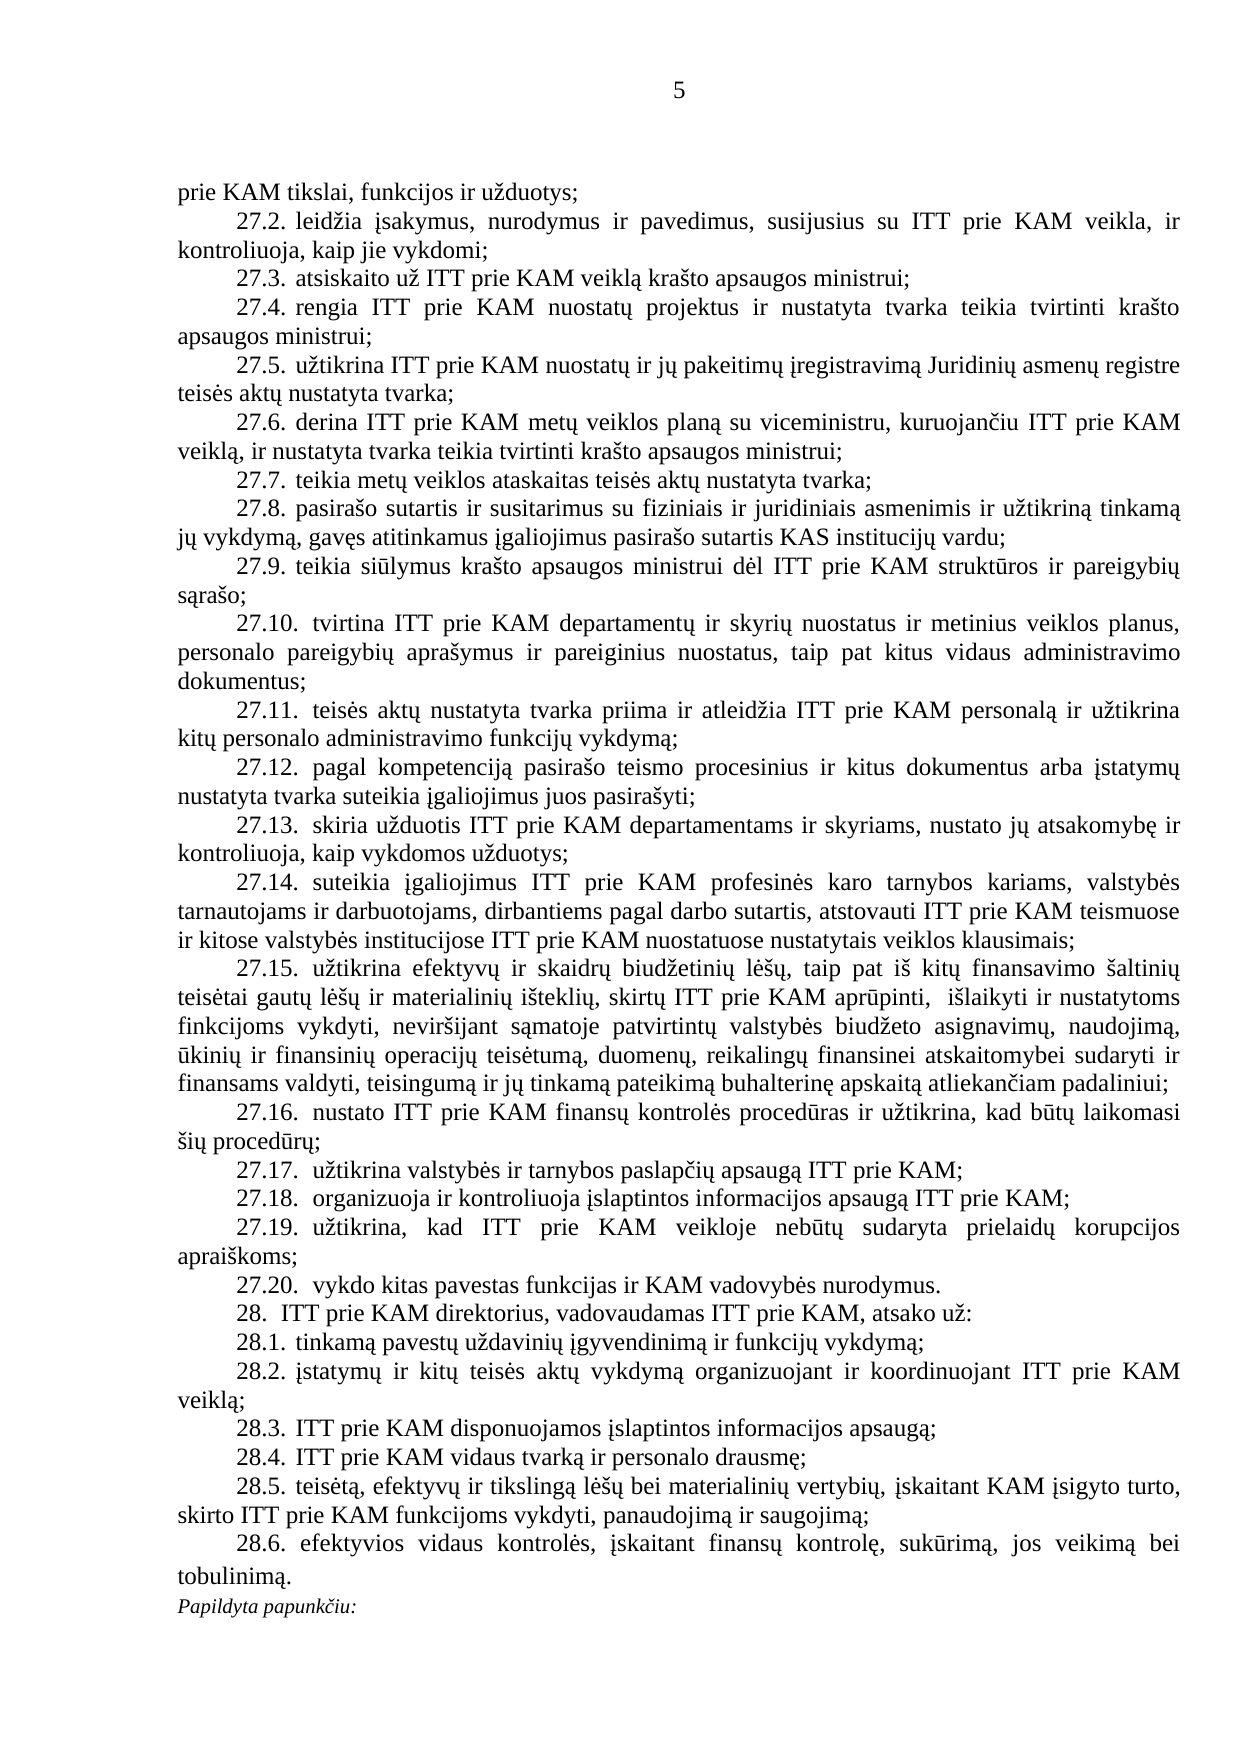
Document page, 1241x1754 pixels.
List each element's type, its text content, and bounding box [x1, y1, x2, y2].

text 27.11. teisės aktų nustatyta tvarka priima ir atleidžia ITT prie KAM personalą ir užtikrina kitų personalo administravimo funkcijų vykdymą; [177, 695, 1181, 752]
text 28.2. įstatymų ir kitų teisės aktų vykdymą organizuojant ir koordinuojant ITT prie KAM veiklą; [177, 1356, 1181, 1413]
text 28.1. tinkamą pavestų uždavinių įgyvendinimą ir funkcijų vykdymą; [177, 1327, 1181, 1356]
text 27.4. rengia ITT prie KAM nuostatų projektus ir nustatyta tvarka teikia tvirtinti krašto apsaugos ministrui; [177, 292, 1181, 350]
text 27.20. vykdo kitas pavestas funkcijas ir KAM vadovybės nurodymus. [177, 1270, 1181, 1298]
text 27.15. užtikrina efektyvų ir skaidrų biudžetinių lėšų, taip pat iš kitų finansavimo šaltinių teisėtai gautų lėšų ir materialinių išteklių, skirtų ITT prie KAM aprūpinti, išlaikyti ir nustatytoms finkcijoms vykdyti, neviršijant sąmatoje patvirtintų valstybės biudžeto asignavimų, naudojimą, ūkinių ir finansinių operacijų teisėtumą, duomenų, reikalingų finansinei atskaitomybei sudaryti ir finansams valdyti, teisingumą ir jų tinkamą pateikimą buhalterinę apskaitą atliekančiam padaliniui; [177, 953, 1181, 1097]
text 27.5. užtikrina ITT prie KAM nuostatų ir jų pakeitimų įregistravimą Juridinių asmenų registre teisės aktų nustatyta tvarka; [177, 350, 1181, 407]
text 27.17. užtikrina valstybės ir tarnybos paslapčių apsaugą ITT prie KAM; [177, 1155, 1181, 1183]
text 28.3. ITT prie KAM disponuojamos įslaptintos informacijos apsaugą; [177, 1413, 1181, 1442]
text 27.8. pasirašo sutartis ir susitarimus su fiziniais ir juridiniais asmenimis ir užtikriną tinkamą jų vykdymą, gavęs atitinkamus įgaliojimus pasirašo sutartis KAS institucijų vardu; [177, 493, 1181, 551]
text 27.19. užtikrina, kad ITT prie KAM veikloje nebūtų sudaryta prielaidų korupcijos apraiškoms; [177, 1212, 1181, 1270]
text 28.4. ITT prie KAM vidaus tvarką ir personalo drausmę; [177, 1442, 1181, 1471]
text 27.3. atsiskaito už ITT prie KAM veiklą krašto apsaugos ministrui; [177, 263, 1181, 292]
text 27.16. nustato ITT prie KAM finansų kontrolės procedūras ir užtikrina, kad būtų laikomasi šių procedūrų; [177, 1097, 1181, 1155]
text 27.12. pagal kompetenciją pasirašo teismo procesinius ir kitus dokumentus arba įstatymų nustatyta tvarka suteikia įgaliojimus juos pasirašyti; [177, 752, 1181, 810]
text 27.13. skiria užduotis ITT prie KAM departamentams ir skyriams, nustato jų atsakomybę ir kontroliuoja, kaip vykdomos užduotys; [177, 810, 1181, 867]
text 27.18. organizuoja ir kontroliuoja įslaptintos informacijos apsaugą ITT prie KAM; [177, 1183, 1181, 1212]
text 27.7. teikia metų veiklos ataskaitas teisės aktų nustatyta tvarka; [177, 465, 1181, 493]
text 27.10. tvirtina ITT prie KAM departamentų ir skyrių nuostatus ir metinius veiklos planus, personalo pareigybių aprašymus ir pareiginius nuostatus, taip pat kitus vidaus administravimo dokumentus; [177, 608, 1181, 695]
text 27.9. teikia siūlymus krašto apsaugos ministrui dėl ITT prie KAM struktūros ir pareigybių sąrašo; [177, 551, 1181, 608]
text prie KAM tikslai, funkcijos ir užduotys; [177, 177, 1181, 206]
text 27.6. derina ITT prie KAM metų veiklos planą su viceministru, kuruojančiu ITT prie KAM veiklą, ir nustatyta tvarka teikia tvirtinti krašto apsaugos ministrui; [177, 407, 1181, 465]
text 28.6. efektyvios vidaus kontrolės, įskaitant finansų kontrolę, sukūrimą, jos veikimą bei tobulinimą. [177, 1528, 1181, 1590]
text 28.5. teisėtą, efektyvų ir tikslingą lėšų bei materialinių vertybių, įskaitant KAM įsigyto turto, skirto ITT prie KAM funkcijoms vykdyti, panaudojimą ir saugojimą; [177, 1471, 1181, 1528]
text Papildyta papunkčiu: [177, 1594, 1181, 1618]
text 28. ITT prie KAM direktorius, vadovaudamas ITT prie KAM, atsako už: [177, 1298, 1181, 1327]
text 27.14. suteikia įgaliojimus ITT prie KAM profesinės karo tarnybos kariams, valstybės tarnautojams ir darbuotojams, dirbantiems pagal darbo sutartis, atstovauti ITT prie KAM teismuose ir kitose valstybės institucijose ITT prie KAM nuostatuose nustatytais veiklos klausimais; [177, 867, 1181, 953]
text 27.2. leidžia įsakymus, nurodymus ir pavedimus, susijusius su ITT prie KAM veikla, ir kontroliuoja, kaip jie vykdomi; [177, 206, 1181, 263]
